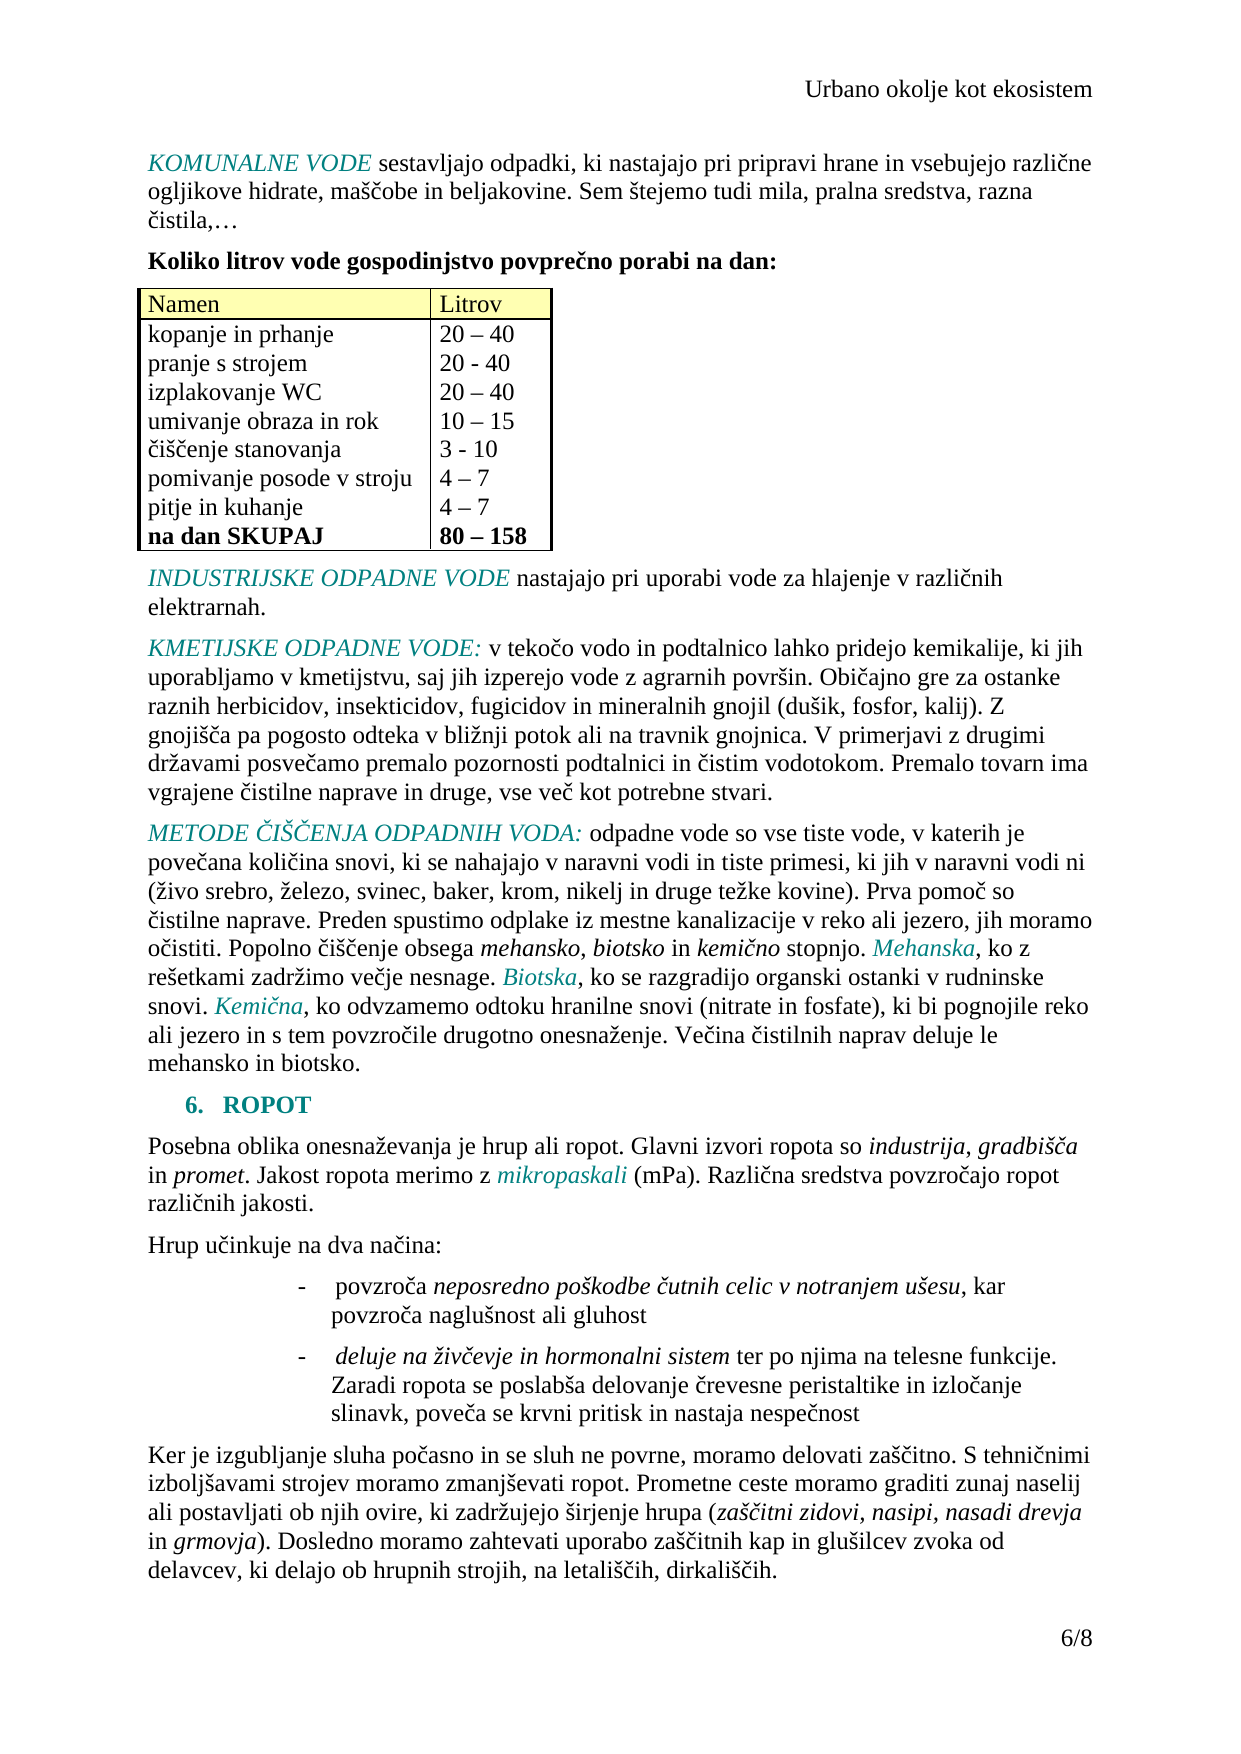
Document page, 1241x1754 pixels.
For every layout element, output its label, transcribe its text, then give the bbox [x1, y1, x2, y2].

table_cell izplakovanje WC [141, 377, 430, 406]
table_header Litrov [431, 289, 550, 318]
text Hrup učinkuje na dva načina: [148, 1230, 1093, 1258]
table_cell 20 - 40 [431, 348, 550, 377]
table_cell pomivanje posode v stroju [141, 463, 430, 492]
text Posebna oblika onesnaževanja je hrup ali ropot. Glavni izvori ropota so industrija, gradbišča in promet. Jakost ropota merimo z mikropaskali (mPa). Različna sredstva povzročajo ropot različnih jakosti. [148, 1131, 1093, 1217]
table_cell 3 - 10 [431, 435, 550, 463]
table_cell 10 – 15 [431, 406, 550, 434]
table_cell kopanje in prhanje [141, 320, 430, 348]
table_cell čiščenje stanovanja [141, 435, 430, 463]
table_cell 20 – 40 [431, 320, 550, 348]
table_cell pranje s strojem [141, 348, 430, 377]
text METODE ČIŠČENJA ODPADNIH VODA: odpadne vode so vse tiste vode, v katerih je povečana količina snovi, ki se nahajajo v naravni vodi in tiste primesi, ki jih v naravni vodi ni (živo srebro, železo, svinec, baker, krom, nikelj in druge težke kovine). Prva pomoč so čistilne naprave. Preden spustimo odplake iz mestne kanalizacije v reko ali jezero, jih moramo očistiti. Popolno čiščenje obsega mehansko, biotsko in kemično stopnjo. Mehanska, ko z rešetkami zadržimo večje nesnage. Biotska, ko se razgradijo organski ostanki v rudninske snovi. Kemična, ko odvzamemo odtoku hranilne snovi (nitrate in fosfate), ki bi pognojile reko ali jezero in s tem povzročile drugotno onesnaženje. Večina čistilnih naprav deluje le mehansko in biotsko. [148, 818, 1093, 1077]
table_cell na dan SKUPAJ [141, 521, 430, 549]
text KMETIJSKE ODPADNE VODE: v tekočo vodo in podtalnico lahko pridejo kemikalije, ki jih uporabljamo v kmetijstvu, saj jih izperejo vode z agrarnih površin. Običajno gre za ostanke raznih herbicidov, insekticidov, fugicidov in mineralnih gnojil (dušik, fosfor, kalij). Z gnojišča pa pogosto odteka v bližnji potok ali na travnik gnojnica. V primerjavi z drugimi državami posvečamo premalo pozornosti podtalnici in čistim vodotokom. Premalo tovarn ima vgrajene čistilne naprave in druge, vse več kot potrebne stvari. [148, 633, 1093, 806]
table_header Namen [141, 289, 430, 318]
table_cell umivanje obraza in rok [141, 406, 430, 434]
table_cell 4 – 7 [431, 463, 550, 492]
text INDUSTRIJSKE ODPADNE VODE nastajajo pri uporabi vode za hlajenje v različnih elektrarnah. [148, 563, 1093, 621]
table_cell 20 – 40 [431, 377, 550, 406]
table_cell 4 – 7 [431, 492, 550, 521]
text Koliko litrov vode gospodinjstvo povprečno porabi na dan: [148, 246, 1093, 275]
text Ker je izgubljanje sluha počasno in se sluh ne povrne, moramo delovati zaščitno. S tehničnimi izboljšavami strojev moramo zmanjševati ropot. Prometne ceste moramo graditi zunaj naselij ali postavljati ob njih ovire, ki zadržujejo širjenje hrupa (zaščitni zidovi, nasipi, nasadi drevja in grmovja). Dosledno moramo zahtevati uporabo zaščitnih kap in glušilcev zvoka od delavcev, ki delajo ob hrupnih strojih, na letališčih, dirkališčih. [148, 1440, 1093, 1583]
list povzroča neposredno poškodbe čutnih celic v notranjem ušesu, kar povzroča naglušnost ali gluhost [298, 1271, 1093, 1328]
table_cell 80 – 158 [431, 521, 550, 549]
text KOMUNALNE VODE sestavljajo odpadki, ki nastajajo pri pripravi hrane in vsebujejo različne ogljikove hidrate, maščobe in beljakovine. Sem štejemo tudi mila, pralna sredstva, razna čistila,… [148, 148, 1093, 234]
table_cell pitje in kuhanje [141, 492, 430, 521]
list ROPOT [185, 1090, 1093, 1118]
list deluje na živčevje in hormonalni sistem ter po njima na telesne funkcije. Zaradi ropota se poslabša delovanje črevesne peristaltike in izločanje slinavk, poveča se krvni pritisk in nastaja nespečnost [298, 1341, 1093, 1427]
